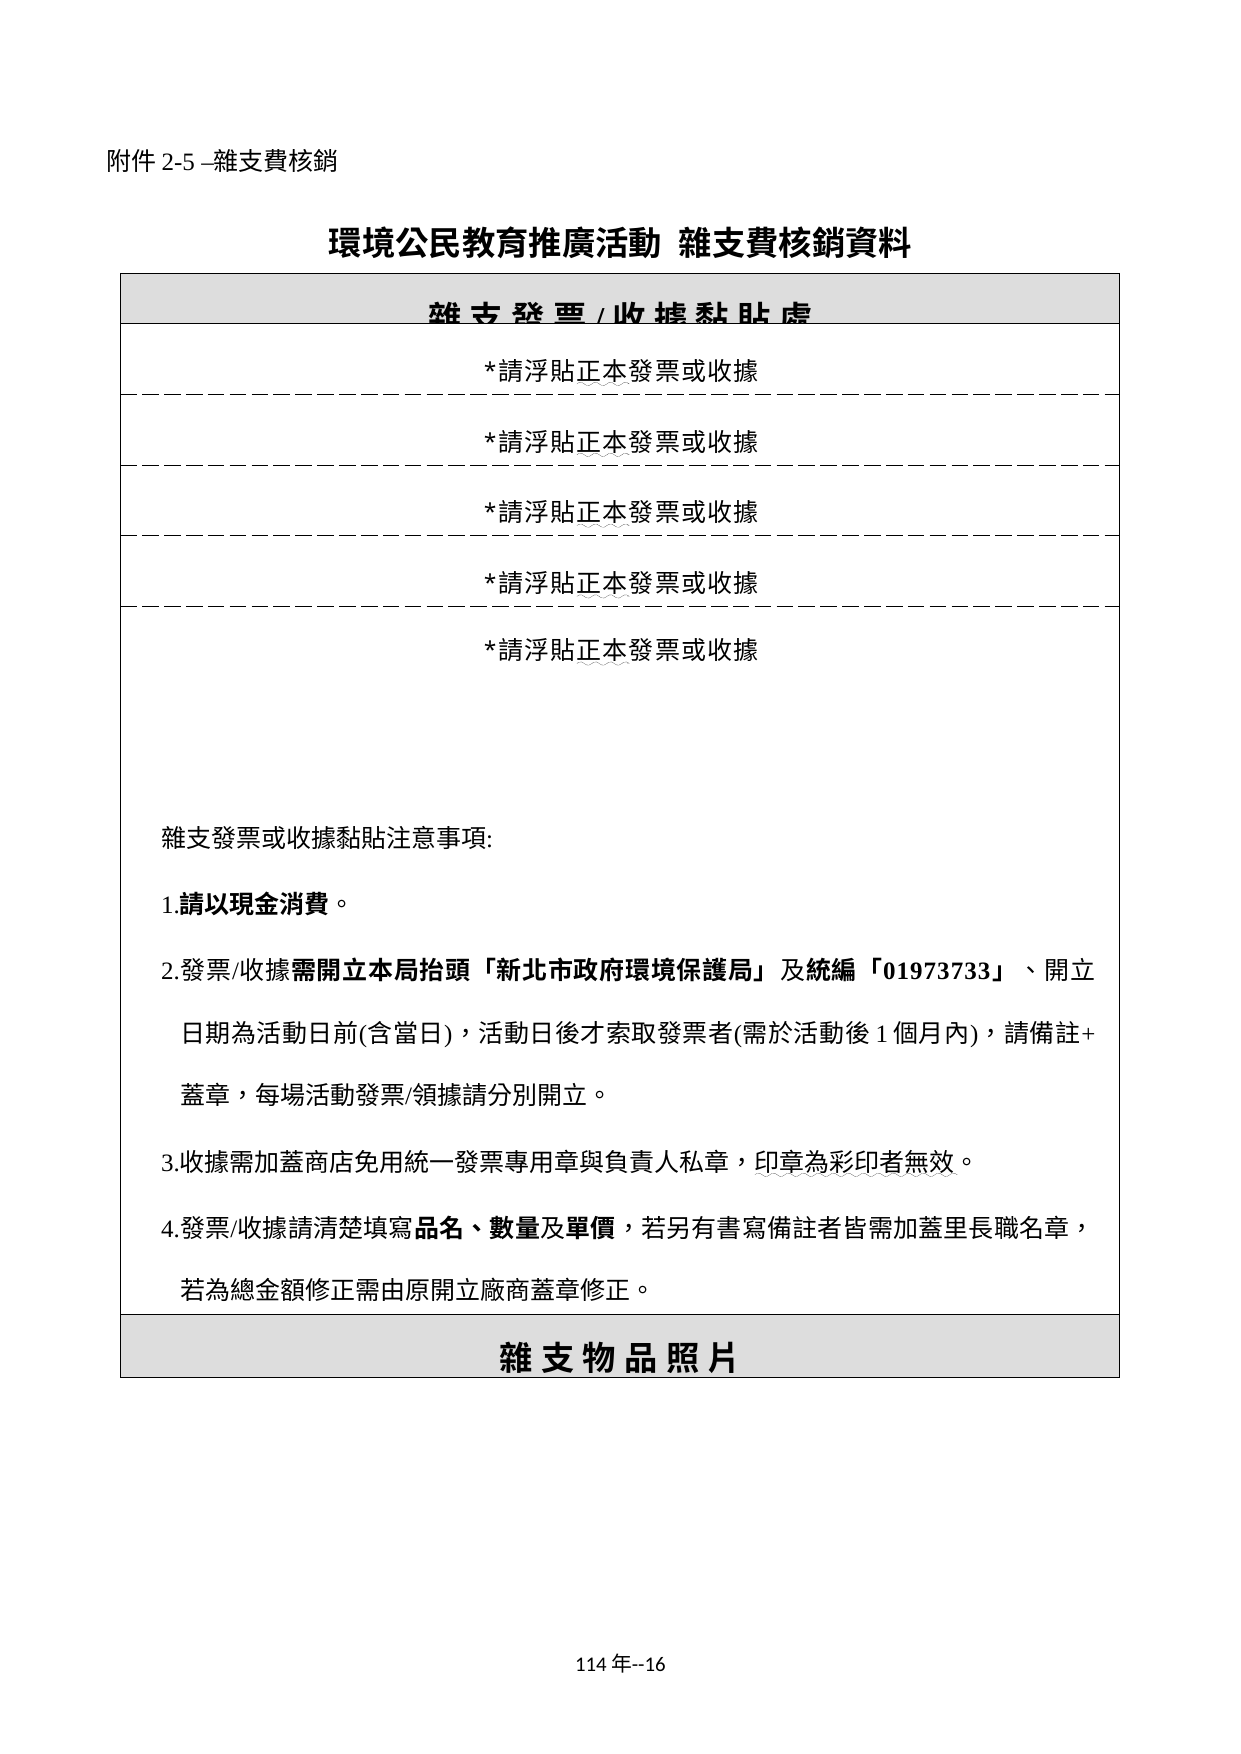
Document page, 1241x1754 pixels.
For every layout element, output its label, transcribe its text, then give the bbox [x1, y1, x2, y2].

text 環境公民教育推廣活動 雜支費核銷資料 [106, 199, 1134, 262]
table_cell *請浮貼正本發票或收據 [121, 324, 1119, 394]
table_cell *請浮貼正本發票或收據 [121, 394, 1119, 464]
text 附件2-5 –雜支費核銷 [106, 118, 1134, 180]
table_cell *請浮貼正本發票或收據 [121, 535, 1119, 606]
table_cell 雜支物品照片 [121, 1315, 1119, 1377]
table_cell *請浮貼正本發票或收據 雜支發票或收據黏貼注意事項: 1.請以現金消費。 2.發票/收據需開立本局抬頭「新北市政府環境保護局」及統編「01973733」、開立日期為活動日前(含當日)，活動日後才索取發票者(需於活動後1個月內)，請備註+蓋章，每場活動發票/領據請分別開立。 3.收據需加蓋商店免用統一發票專用章與負責人私章，印章為彩印者無效。 4.發票/收據請清楚填寫品名、數量及單價，若另有書寫備註者皆需加蓋里長職名章，若為總金額修正需由原開立廠商蓋章修正。 [121, 606, 1119, 1313]
table_header 雜支發票/收據黏貼處 [121, 274, 1119, 323]
table_cell *請浮貼正本發票或收據 [121, 465, 1119, 535]
